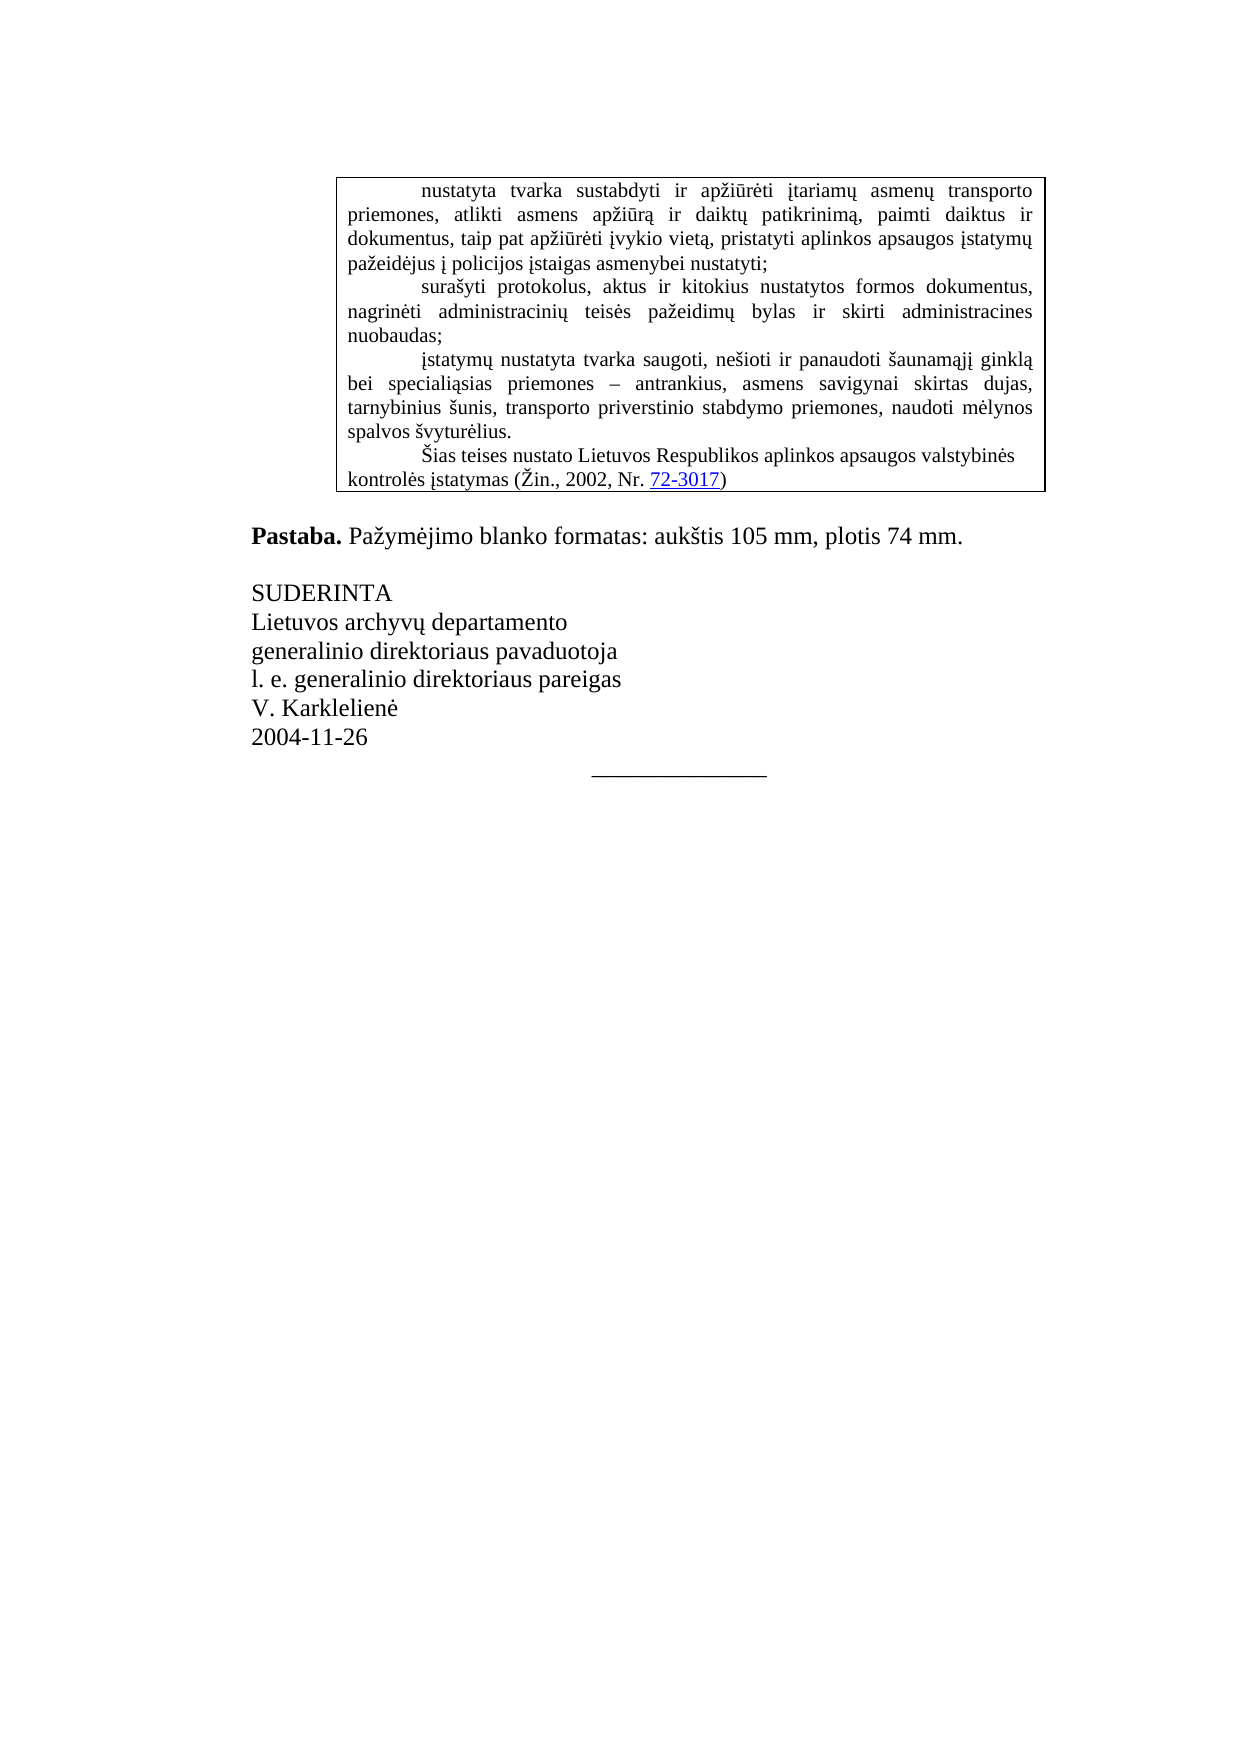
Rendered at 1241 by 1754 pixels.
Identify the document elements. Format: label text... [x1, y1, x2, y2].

text generalinio direktoriaus pavaduotoja [177, 636, 1181, 664]
text l. e. generalinio direktoriaus pareigas [177, 664, 1181, 693]
text Pastaba. Pažymėjimo blanko formatas: aukštis 105 mm, plotis 74 mm. [177, 521, 1181, 549]
text ______________ [177, 751, 1181, 779]
text V. Karklelienė [177, 693, 1181, 722]
text 2004-11-26 [177, 722, 1181, 751]
text Lietuvos archyvų departamento [177, 607, 1181, 636]
table_header nustatyta tvarka sustabdyti ir apžiūrėti įtariamų asmenų transporto priemones, atlikti asmens apžiūrą ir daiktų patikrinimą, paimti daiktus ir dokumentus, taip pat apžiūrėti įvykio vietą, pristatyti aplinkos apsaugos įstatymų pažeidėjus į policijos įstaigas asmenybei nustatyti; surašyti protokolus, aktus ir kitokius nustatytos formos dokumentus, nagrinėti administracinių teisės pažeidimų bylas ir skirti administracines nuobaudas; įstatymų nustatyta tvarka saugoti, nešioti ir panaudoti šaunamąjį ginklą bei specialiąsias priemones – antrankius, asmens savigynai skirtas dujas, tarnybinius šunis, transporto priverstinio stabdymo priemones, naudoti mėlynos spalvos švyturėlius. Šias teises nustato Lietuvos Respublikos aplinkos apsaugos valstybinės kontrolės įstatymas (Žin., 2002, Nr. 72-3017) [337, 178, 1044, 491]
text SUDERINTA [177, 578, 1181, 607]
